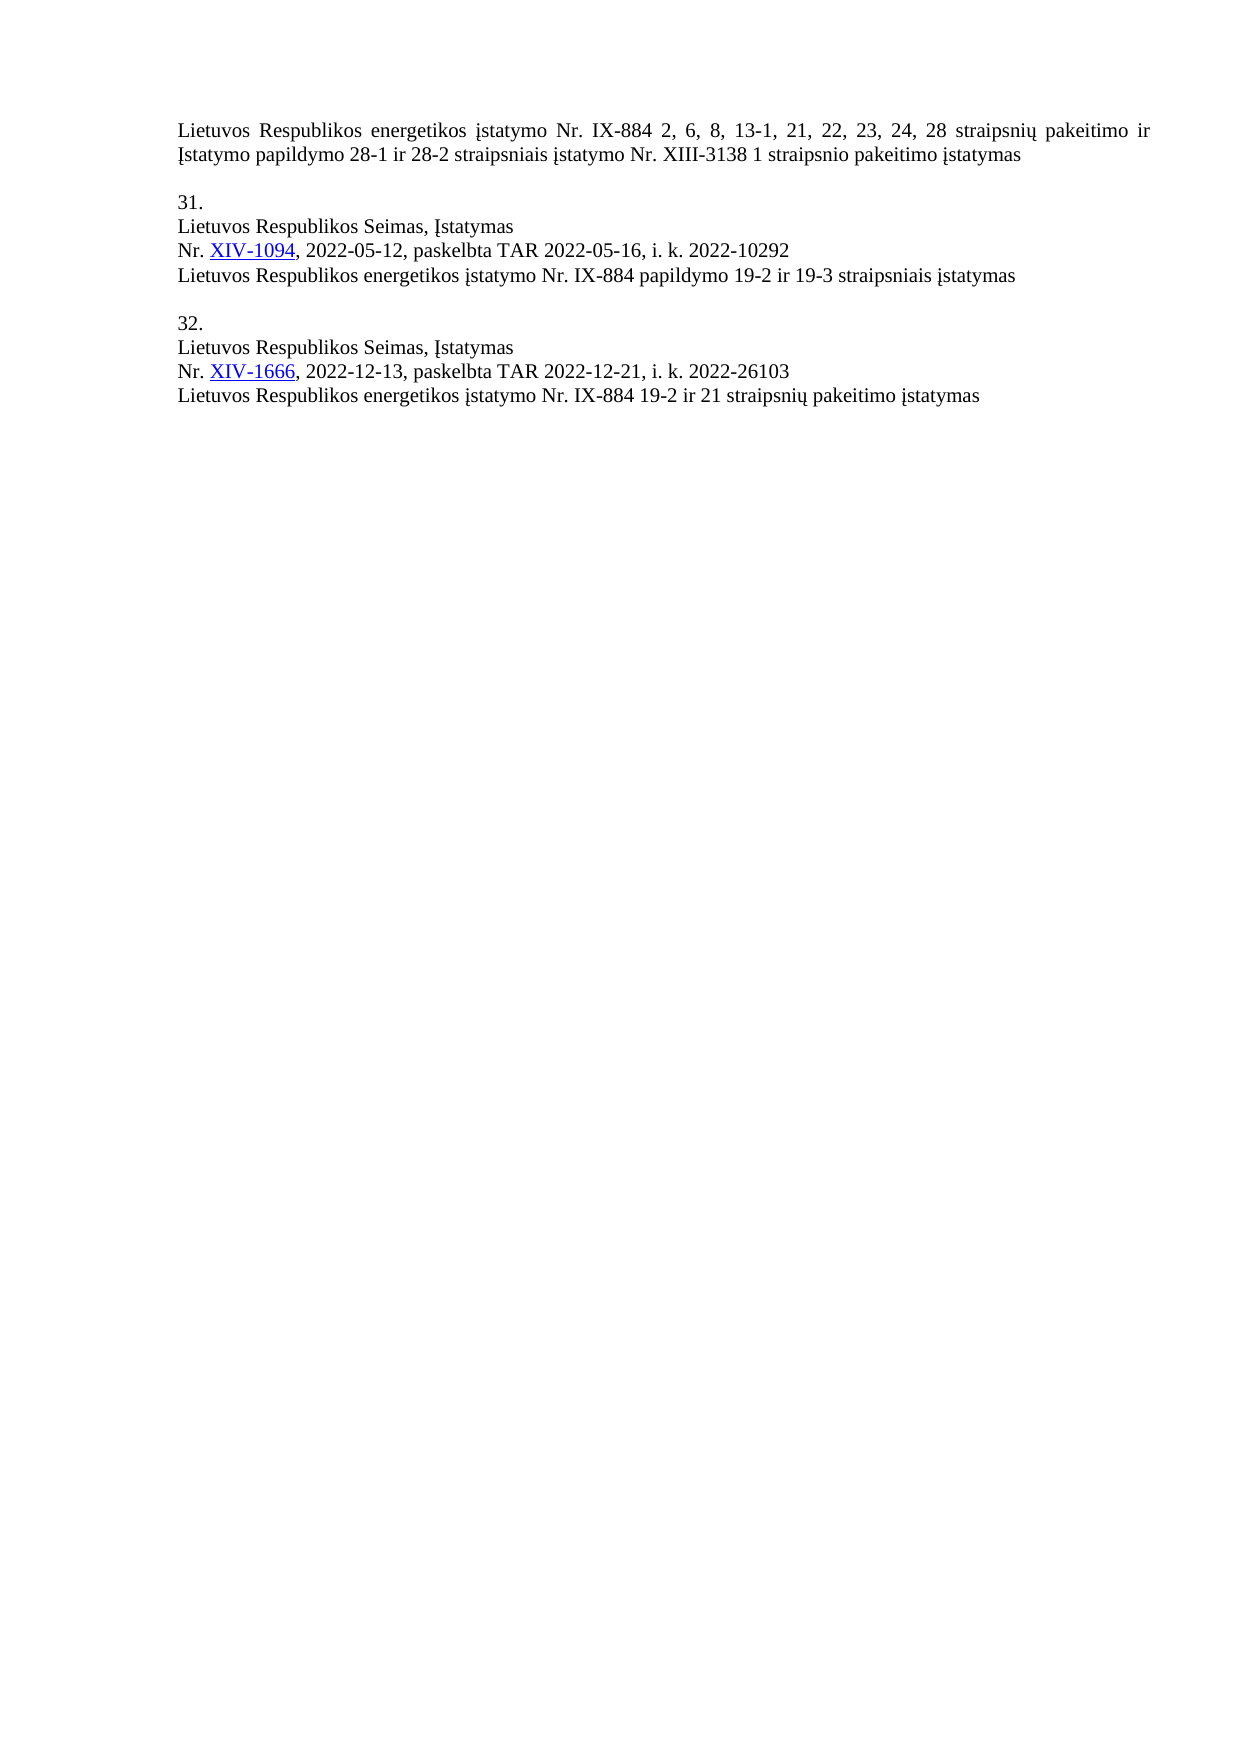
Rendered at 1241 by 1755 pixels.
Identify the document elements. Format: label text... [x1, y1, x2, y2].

text Nr. XIV-1094, 2022-05-12, paskelbta TAR 2022-05-16, i. k. 2022-10292 [177, 238, 1152, 262]
text Lietuvos Respublikos energetikos įstatymo Nr. IX-884 2, 6, 8, 13-1, 21, 22, 23, 24, 28 straipsnių pakeitimo ir Įstatymo papildymo 28-1 ir 28-2 straipsniais įstatymo Nr. XIII-3138 1 straipsnio pakeitimo įstatymas [177, 118, 1152, 166]
text Lietuvos Respublikos energetikos įstatymo Nr. IX-884 19-2 ir 21 straipsnių pakeitimo įstatymas [177, 383, 1152, 407]
text Lietuvos Respublikos Seimas, Įstatymas [177, 335, 1152, 359]
text 32. [177, 311, 1152, 335]
text Lietuvos Respublikos energetikos įstatymo Nr. IX-884 papildymo 19-2 ir 19-3 straipsniais įstatymas [177, 262, 1152, 287]
text Lietuvos Respublikos Seimas, Įstatymas [177, 214, 1152, 238]
text 31. [177, 190, 1152, 214]
text Nr. XIV-1666, 2022-12-13, paskelbta TAR 2022-12-21, i. k. 2022-26103 [177, 359, 1152, 383]
